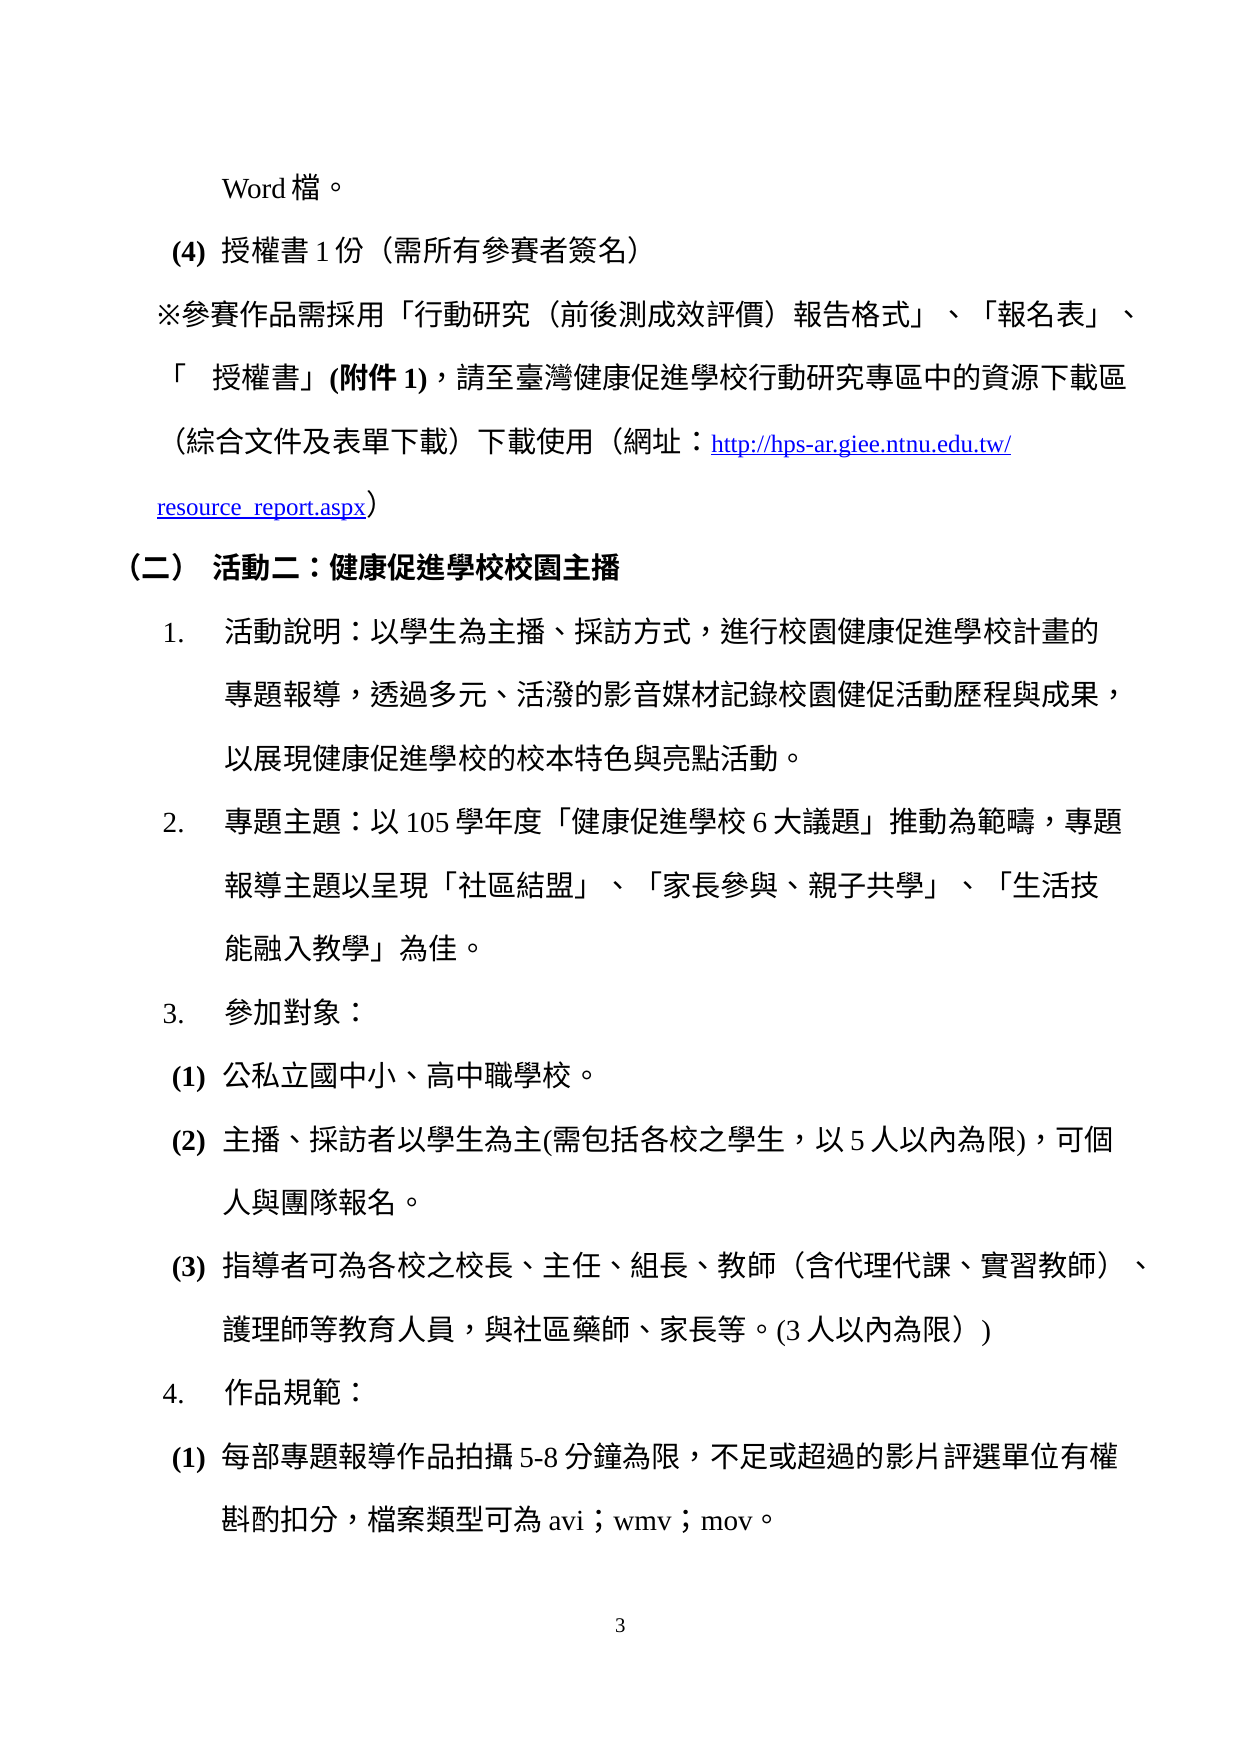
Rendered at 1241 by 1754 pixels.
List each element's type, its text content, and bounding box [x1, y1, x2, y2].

list 專題主題：以105學年度「健康促進學校6大議題」推動為範疇，專題報導主題以呈現「社區結盟」、「家長參與、親子共學」、「生活技能融入教學」為佳。 [162, 799, 1128, 968]
list Word檔。 [172, 164, 1128, 207]
list 授權書1份（需所有參賽者簽名） [172, 228, 1128, 270]
list 公私立國中小、高中職學校。 [172, 1053, 1128, 1095]
list 指導者可為各校之校長、主任、組長、教師（含代理代課、實習教師）、護理師等教育人員，與社區藥師、家長等。(3人以內為限）) [172, 1243, 1128, 1349]
list 每部專題報導作品拍攝5-8分鐘為限，不足或超過的影片評選單位有權斟酌扣分，檔案類型可為avi；wmv；mov。 [172, 1433, 1128, 1539]
list 參加對象： [162, 989, 1128, 1031]
list 活動說明：以學生為主播、採訪方式，進行校園健康促進學校計畫的專題報導，透過多元、活潑的影音媒材記錄校園健促活動歷程與成果，以展現健康促進學校的校本特色與亮點活動。 [162, 608, 1128, 778]
list 主播、採訪者以學生為主(需包括各校之學生，以5人以內為限)，可個人與團隊報名。 [172, 1116, 1128, 1222]
list 活動二：健康促進學校校園主播 [112, 545, 1128, 587]
list 作品規範： [162, 1370, 1128, 1412]
list ※參賽作品需採用「行動研究（前後測成效評價）報告格式」、「報名表」、「 授權書」(附件1)，請至臺灣健康促進學校行動研究專區中的資源下載區（綜合文件及表單下載）下載使用（網址：http://hps-ar.giee.ntnu.edu.tw/resource_report.aspx） [157, 291, 1128, 524]
